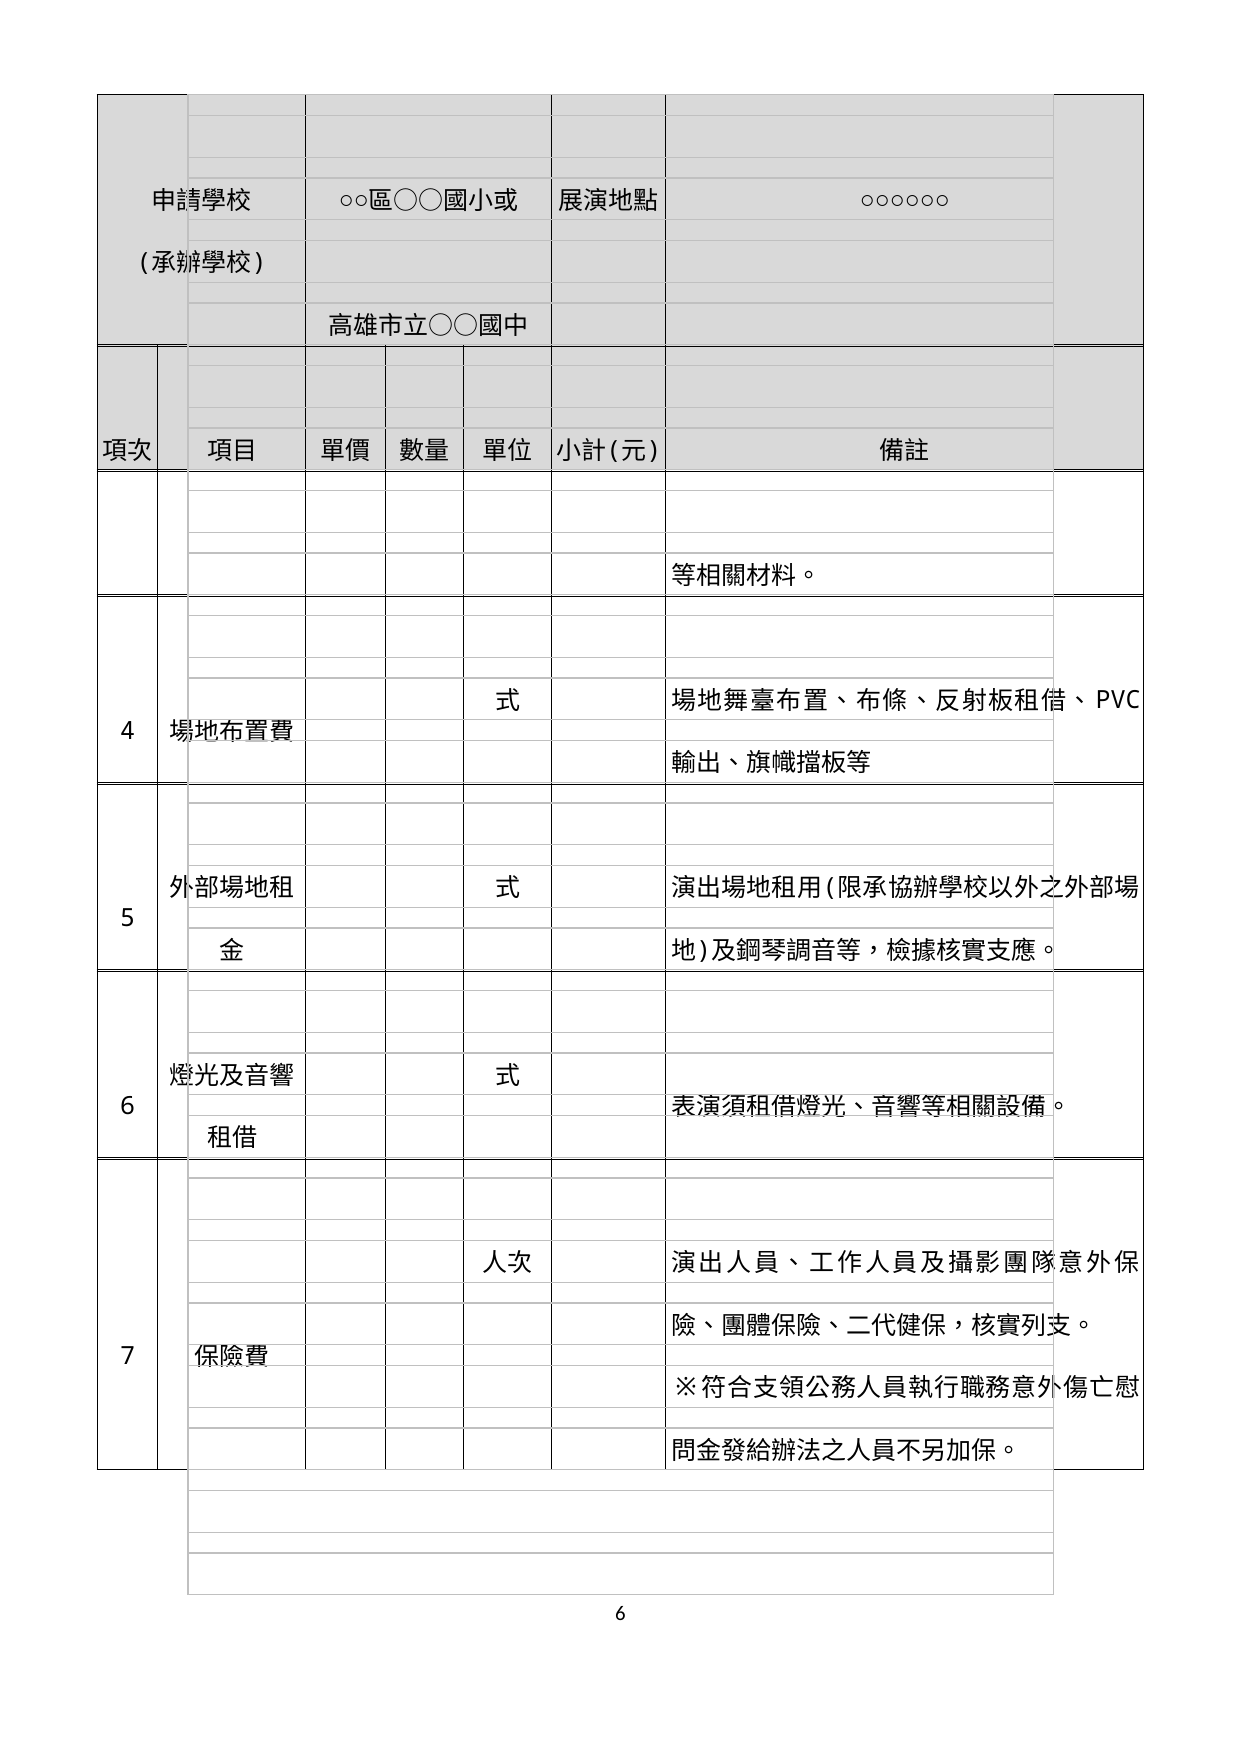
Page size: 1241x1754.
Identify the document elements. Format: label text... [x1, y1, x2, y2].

table_cell [464, 1095, 551, 1115]
table_cell [306, 929, 385, 969]
table_cell [464, 616, 551, 657]
table_header ○○○○○○ [666, 179, 1053, 219]
table_cell 演出人員、工作人員及攝影團隊意外保險、團體保險、二代健保，核實列支。 ※符合支領公務人員執行職務意外傷亡慰問金發給辦法之人員不另加保。 [666, 1160, 1053, 1177]
table_cell 用於服裝、道具、彩妝、演出服裝清潔費等相關材料。 [1054, 472, 1143, 594]
table_cell [464, 991, 551, 1032]
table_cell 燈光及音響租借 [189, 972, 305, 990]
table_cell [306, 1366, 385, 1407]
table_cell 場地舞臺布置、布條、反射板租借、PVC輸出、旗幟擋板等 [666, 720, 1053, 740]
table_cell [464, 366, 551, 407]
table_cell 保險費 [189, 1241, 305, 1282]
table_cell [306, 785, 385, 802]
table_cell [552, 472, 665, 490]
table_cell [306, 741, 385, 782]
table_cell [189, 472, 305, 490]
table_cell [552, 720, 665, 740]
table_cell [552, 1160, 665, 1177]
table_cell 數量 [386, 429, 463, 469]
table_cell [552, 679, 665, 719]
table_header 申請學校 (承辦學校) [189, 179, 305, 219]
table_cell [552, 616, 665, 657]
table_cell 保險費 [189, 1220, 305, 1240]
table_cell [666, 366, 1053, 407]
table_cell [386, 804, 463, 844]
table_header [666, 220, 1053, 240]
table_cell [464, 785, 551, 802]
table_cell 人次 [464, 1241, 551, 1282]
table_cell [386, 929, 463, 969]
table_cell [386, 472, 463, 490]
table_cell 燈光及音響租借 [158, 972, 187, 1157]
table_cell [552, 972, 665, 990]
table_cell 小計(元) [552, 429, 665, 469]
table_cell [552, 1408, 665, 1427]
table_cell 保險費 [189, 1179, 305, 1219]
table_cell [552, 347, 665, 365]
table_cell 演出人員、工作人員及攝影團隊意外保險、團體保險、二代健保，核實列支。 ※符合支領公務人員執行職務意外傷亡慰問金發給辦法之人員不另加保。 [666, 1408, 1053, 1427]
table_cell [386, 866, 463, 907]
table_cell 保險費 [189, 1408, 305, 1427]
table_header 申請學校 (承辦學校) [189, 95, 305, 115]
table_cell [386, 1116, 463, 1157]
table_cell 演出人員、工作人員及攝影團隊意外保險、團體保險、二代健保，核實列支。 ※符合支領公務人員執行職務意外傷亡慰問金發給辦法之人員不另加保。 [666, 1241, 1053, 1282]
table_cell [552, 533, 665, 552]
table_cell [306, 1304, 385, 1344]
table_cell 外部場地租金 [189, 845, 305, 865]
table_cell 演出人員、工作人員及攝影團隊意外保險、團體保險、二代健保，核實列支。 ※符合支領公務人員執行職務意外傷亡慰問金發給辦法之人員不另加保。 [1054, 1160, 1143, 1469]
table_cell [464, 1179, 551, 1219]
table_cell [386, 679, 463, 719]
table_cell 外部場地租金 [189, 929, 305, 969]
table_header ○○區○○國小或 高雄市立○○國中 [306, 283, 551, 302]
table_cell [386, 741, 463, 782]
table_cell [306, 554, 385, 594]
table_header ○○區○○國小或 高雄市立○○國中 [306, 220, 551, 240]
table_cell 場地布置費 [189, 658, 305, 677]
table_cell [386, 845, 463, 865]
table_cell 場地布置費 [227, 720, 255, 740]
table_cell [464, 1304, 551, 1344]
table_cell [386, 597, 463, 615]
table_cell [386, 491, 463, 532]
table_cell 燈光及音響租借 [189, 1095, 305, 1115]
table_cell [552, 1283, 665, 1302]
table_cell [552, 1220, 665, 1240]
table_cell [386, 785, 463, 802]
table_cell [552, 1304, 665, 1344]
table_cell 演出場地租用(限承協辦學校以外之外部場地)及鋼琴調音等，檢據核實支應。 [666, 845, 1053, 865]
table_cell 4 [98, 597, 157, 782]
table_cell 演出場地租用(限承協辦學校以外之外部場地)及鋼琴調音等，檢據核實支應。 [666, 866, 1053, 907]
table_header [552, 241, 665, 282]
table_cell 式 [464, 866, 551, 907]
table_cell [464, 908, 551, 927]
table_cell [464, 929, 551, 969]
table_header [666, 116, 1053, 157]
table_header ○○區○○國小或 高雄市立○○國中 [306, 304, 551, 344]
table_cell [306, 1160, 385, 1177]
table_cell 場地布置費 [189, 679, 305, 719]
table_cell 表演須租借燈光、音響等相關設備。 [666, 1095, 682, 1115]
table_cell [464, 347, 551, 365]
table_cell [386, 408, 463, 427]
table_cell 單位 [464, 429, 551, 469]
table_cell [1054, 347, 1143, 469]
table_cell [158, 347, 187, 469]
table_cell 表演須租借燈光、音響等相關設備。 [666, 972, 1053, 990]
table_cell 項次 [98, 347, 157, 469]
table_cell 演出人員、工作人員及攝影團隊意外保險、團體保險、二代健保，核實列支。 ※符合支領公務人員執行職務意外傷亡慰問金發給辦法之人員不另加保。 [666, 1179, 1053, 1219]
table_cell [386, 1179, 463, 1219]
table_cell [306, 1283, 385, 1302]
table_cell 燈光及音響租借 [189, 991, 305, 1032]
table_cell [552, 785, 665, 802]
table_header ○○區○○國小或 高雄市立○○國中 [306, 179, 551, 219]
table_cell 表演須租借燈光、音響等相關設備。 [934, 1095, 951, 1115]
table_cell [386, 1220, 463, 1240]
table_cell 演出人員、工作人員及攝影團隊意外保險、團體保險、二代健保，核實列支。 ※符合支領公務人員執行職務意外傷亡慰問金發給辦法之人員不另加保。 [666, 1345, 1053, 1365]
table_header 申請學校 (承辦學校) [98, 95, 187, 344]
table_cell [464, 491, 551, 532]
table_cell [306, 804, 385, 844]
table_cell [386, 991, 463, 1032]
table_cell [464, 1429, 551, 1469]
table_cell [189, 408, 305, 427]
table_cell [306, 472, 385, 490]
table_cell [306, 866, 385, 907]
table_cell [386, 1429, 463, 1469]
table_cell 表演須租借燈光、音響等相關設備。 [1054, 972, 1143, 1157]
table_cell [464, 1366, 551, 1407]
table_cell [464, 1345, 551, 1365]
table_cell 式 [464, 1054, 551, 1094]
table_cell 表演須租借燈光、音響等相關設備。 [666, 1116, 1053, 1157]
table_cell [386, 366, 463, 407]
table_cell [386, 908, 463, 927]
table_cell 場地舞臺布置、布條、反射板租借、PVC輸出、旗幟擋板等 [666, 679, 1053, 719]
table_cell 演出人員、工作人員及攝影團隊意外保險、團體保險、二代健保，核實列支。 ※符合支領公務人員執行職務意外傷亡慰問金發給辦法之人員不另加保。 [666, 1429, 1053, 1469]
table_header [666, 283, 1053, 302]
table_cell [464, 1220, 551, 1240]
table_header [552, 158, 665, 177]
table_cell [306, 845, 385, 865]
table_cell [552, 1033, 665, 1052]
table_cell [552, 366, 665, 407]
table_cell [189, 533, 305, 552]
table_header ○○區○○國小或 高雄市立○○國中 [306, 158, 551, 177]
table_cell 用於服裝、道具、彩妝、演出服裝清潔費等相關材料。 [666, 491, 1053, 532]
table_cell [464, 554, 551, 594]
table_cell 表演須租借燈光、音響等相關設備。 [1033, 1095, 1053, 1115]
table_cell [306, 347, 385, 365]
table_cell [464, 1160, 551, 1177]
table_cell [189, 347, 305, 365]
table_cell 場地舞臺布置、布條、反射板租借、PVC輸出、旗幟擋板等 [666, 597, 1053, 615]
table_cell [386, 720, 463, 740]
table_cell 單價 [306, 429, 385, 469]
table_cell [552, 491, 665, 532]
table_cell 用於服裝、道具、彩妝、演出服裝清潔費等相關材料。 [666, 533, 1053, 552]
table_cell 表演須租借燈光、音響等相關設備。 [684, 1095, 752, 1115]
table_header [666, 241, 1053, 282]
table_cell [552, 908, 665, 927]
table_cell 外部場地租金 [158, 785, 187, 969]
table_cell [552, 741, 665, 782]
table_cell [306, 533, 385, 552]
table_cell 場地布置費 [257, 720, 278, 740]
table_cell 保險費 [189, 1366, 305, 1407]
table_header [552, 220, 665, 240]
table_cell 保險費 [189, 1160, 305, 1177]
table_header 申請學校 (承辦學校) [189, 116, 305, 157]
table_cell 燈光及音響租借 [189, 1033, 305, 1052]
table_cell [306, 1116, 385, 1157]
table_header ○○區○○國小或 高雄市立○○國中 [306, 116, 551, 157]
table_cell [189, 366, 305, 407]
table_cell [306, 1241, 385, 1282]
table_cell 場地布置費 [189, 741, 305, 782]
table_header [666, 304, 1053, 344]
table_cell 保險費 [211, 1345, 221, 1365]
table_cell [666, 408, 1053, 427]
table_header [552, 283, 665, 302]
table_cell [386, 1283, 463, 1302]
table_header [552, 95, 665, 115]
table_cell [386, 1054, 463, 1094]
table_cell 表演須租借燈光、音響等相關設備。 [994, 1095, 1026, 1115]
table_cell 場地布置費 [285, 720, 305, 740]
table_cell 表演須租借燈光、音響等相關設備。 [777, 1095, 800, 1115]
table_header 展演地點 [552, 179, 665, 219]
table_cell [552, 597, 665, 615]
table_cell 演出人員、工作人員及攝影團隊意外保險、團體保險、二代健保，核實列支。 ※符合支領公務人員執行職務意外傷亡慰問金發給辦法之人員不另加保。 [666, 1220, 1053, 1240]
table_cell [386, 1241, 463, 1282]
table_cell [464, 533, 551, 552]
table_cell 表演須租借燈光、音響等相關設備。 [666, 1054, 1053, 1094]
table_cell [189, 554, 305, 594]
table_cell 場地布置費 [189, 616, 305, 657]
table_cell [552, 804, 665, 844]
table_cell 保險費 [189, 1345, 200, 1365]
table_cell [386, 616, 463, 657]
table_cell 場地舞臺布置、布條、反射板租借、PVC輸出、旗幟擋板等 [666, 616, 1053, 657]
table_header 申請學校 (承辦學校) [189, 220, 305, 240]
table_cell 保險費 [189, 1283, 305, 1302]
table_header [666, 158, 1053, 177]
table_cell 表演須租借燈光、音響等相關設備。 [666, 1033, 1053, 1052]
table_cell [464, 720, 551, 740]
table_cell 場地布置費 [189, 720, 210, 740]
table_header 申請學校 (承辦學校) [189, 283, 305, 302]
table_cell 場地布置費 [207, 720, 229, 740]
table_cell [552, 1095, 665, 1115]
table_cell [666, 347, 1053, 365]
table_cell [552, 866, 665, 907]
table_cell 演出人員、工作人員及攝影團隊意外保險、團體保險、二代健保，核實列支。 ※符合支領公務人員執行職務意外傷亡慰問金發給辦法之人員不另加保。 [666, 1283, 1053, 1302]
table_cell [552, 929, 665, 969]
table_cell [306, 658, 385, 677]
table_cell [306, 1095, 385, 1115]
table_cell 場地布置費 [189, 597, 305, 615]
table_cell 保險費 [200, 1345, 209, 1365]
table_cell 表演須租借燈光、音響等相關設備。 [666, 991, 1053, 1032]
table_cell [306, 1179, 385, 1219]
table_cell [306, 491, 385, 532]
table_cell [306, 597, 385, 615]
table_cell [306, 972, 385, 990]
table_cell [464, 1116, 551, 1157]
table_cell 保險費 [158, 1160, 187, 1469]
table_cell 演出場地租用(限承協辦學校以外之外部場地)及鋼琴調音等，檢據核實支應。 [666, 929, 1053, 969]
table_header ○○區○○國小或 高雄市立○○國中 [306, 241, 551, 282]
table_cell 7 [98, 1160, 157, 1469]
table_cell [306, 720, 385, 740]
table_cell [464, 741, 551, 782]
table_cell 外部場地租金 [189, 908, 305, 927]
table_cell 場地舞臺布置、布條、反射板租借、PVC輸出、旗幟擋板等 [666, 658, 1053, 677]
table_cell 6 [98, 972, 157, 1157]
table_cell [386, 1160, 463, 1177]
table_header 申請學校 (承辦學校) [189, 158, 305, 177]
table_cell [386, 658, 463, 677]
table_cell [306, 408, 385, 427]
table_cell [552, 554, 665, 594]
table_cell 項目 [189, 429, 305, 469]
table_cell [386, 347, 463, 365]
table_cell [306, 616, 385, 657]
table_cell 場地舞臺布置、布條、反射板租借、PVC輸出、旗幟擋板等 [666, 741, 1053, 782]
table_cell 演出場地租用(限承協辦學校以外之外部場地)及鋼琴調音等，檢據核實支應。 [666, 908, 1053, 927]
table_cell [464, 472, 551, 490]
table_cell 外部場地租金 [189, 804, 305, 844]
table_header [552, 116, 665, 157]
table_cell 外部場地租金 [189, 785, 305, 802]
table_cell [552, 408, 665, 427]
table_cell 演出人員、工作人員及攝影團隊意外保險、團體保險、二代健保，核實列支。 ※符合支領公務人員執行職務意外傷亡慰問金發給辦法之人員不另加保。 [666, 1304, 1053, 1344]
table_cell [552, 1429, 665, 1469]
table_cell 備註 [666, 429, 1053, 469]
table_cell [306, 1408, 385, 1427]
table_cell 保險費 [223, 1345, 253, 1365]
table_cell [464, 408, 551, 427]
table_cell 演出人員、工作人員及攝影團隊意外保險、團體保險、二代健保，核實列支。 ※符合支領公務人員執行職務意外傷亡慰問金發給辦法之人員不另加保。 [666, 1366, 1053, 1407]
table_cell 燈光及音響租借 [189, 1054, 305, 1094]
table_cell [158, 472, 187, 594]
table_cell [386, 533, 463, 552]
table_cell [386, 554, 463, 594]
table_cell [306, 366, 385, 407]
table_cell 表演須租借燈光、音響等相關設備。 [834, 1095, 938, 1115]
table_cell [552, 845, 665, 865]
table_cell 用於服裝、道具、彩妝、演出服裝清潔費等相關材料。 [666, 554, 1053, 594]
table_cell 保險費 [189, 1304, 305, 1344]
table_cell [306, 908, 385, 927]
table_cell 場地布置費 [158, 597, 187, 782]
table_cell 用於服裝、道具、彩妝、演出服裝清潔費等相關材料。 [666, 472, 1053, 490]
table_cell [464, 972, 551, 990]
table_cell [386, 1408, 463, 1427]
table_cell [464, 1033, 551, 1052]
table_cell [552, 1116, 665, 1157]
table_cell [306, 991, 385, 1032]
table_cell 演出場地租用(限承協辦學校以外之外部場地)及鋼琴調音等，檢據核實支應。 [666, 785, 1053, 802]
table_cell [386, 1095, 463, 1115]
table_cell [464, 804, 551, 844]
table_header 申請學校 (承辦學校) [189, 304, 305, 344]
table_cell 5 [98, 785, 157, 969]
table_cell [552, 1179, 665, 1219]
table_cell 演出場地租用(限承協辦學校以外之外部場地)及鋼琴調音等，檢據核實支應。 [1054, 785, 1143, 969]
table_cell [386, 972, 463, 990]
table_cell [386, 1366, 463, 1407]
table_cell [386, 1033, 463, 1052]
table_cell 保險費 [260, 1345, 305, 1365]
table_cell [464, 1283, 551, 1302]
table_cell [464, 845, 551, 865]
table_cell [552, 1054, 665, 1094]
table_cell [306, 1220, 385, 1240]
table_cell [386, 1304, 463, 1344]
table_cell [306, 1033, 385, 1052]
table_cell 演出場地租用(限承協辦學校以外之外部場地)及鋼琴調音等，檢據核實支應。 [666, 804, 1053, 844]
table_cell [306, 1054, 385, 1094]
table_cell [306, 1429, 385, 1469]
table_cell 保險費 [189, 1429, 305, 1469]
table_header [552, 304, 665, 344]
table_cell [464, 1408, 551, 1427]
table_header ○○區○○國小或 高雄市立○○國中 [306, 95, 551, 115]
table_cell [552, 658, 665, 677]
table_cell 式 [464, 679, 551, 719]
table_cell [552, 1241, 665, 1282]
table_cell 表演須租借燈光、音響等相關設備。 [815, 1095, 832, 1115]
table_cell 燈光及音響租借 [189, 1116, 305, 1157]
table_header [1054, 95, 1143, 344]
table_cell [189, 491, 305, 532]
table_header 申請學校 (承辦學校) [189, 241, 305, 282]
table_cell 場地舞臺布置、布條、反射板租借、PVC輸出、旗幟擋板等 [1054, 597, 1143, 782]
table_cell [552, 1345, 665, 1365]
table_cell [464, 658, 551, 677]
table_cell [552, 991, 665, 1032]
table_cell [386, 1345, 463, 1365]
table_cell [464, 597, 551, 615]
table_cell [552, 1366, 665, 1407]
table_cell [306, 1345, 385, 1365]
table_cell 外部場地租金 [189, 866, 305, 907]
table_cell [306, 679, 385, 719]
table_cell [98, 472, 157, 594]
table_header [666, 95, 1053, 115]
